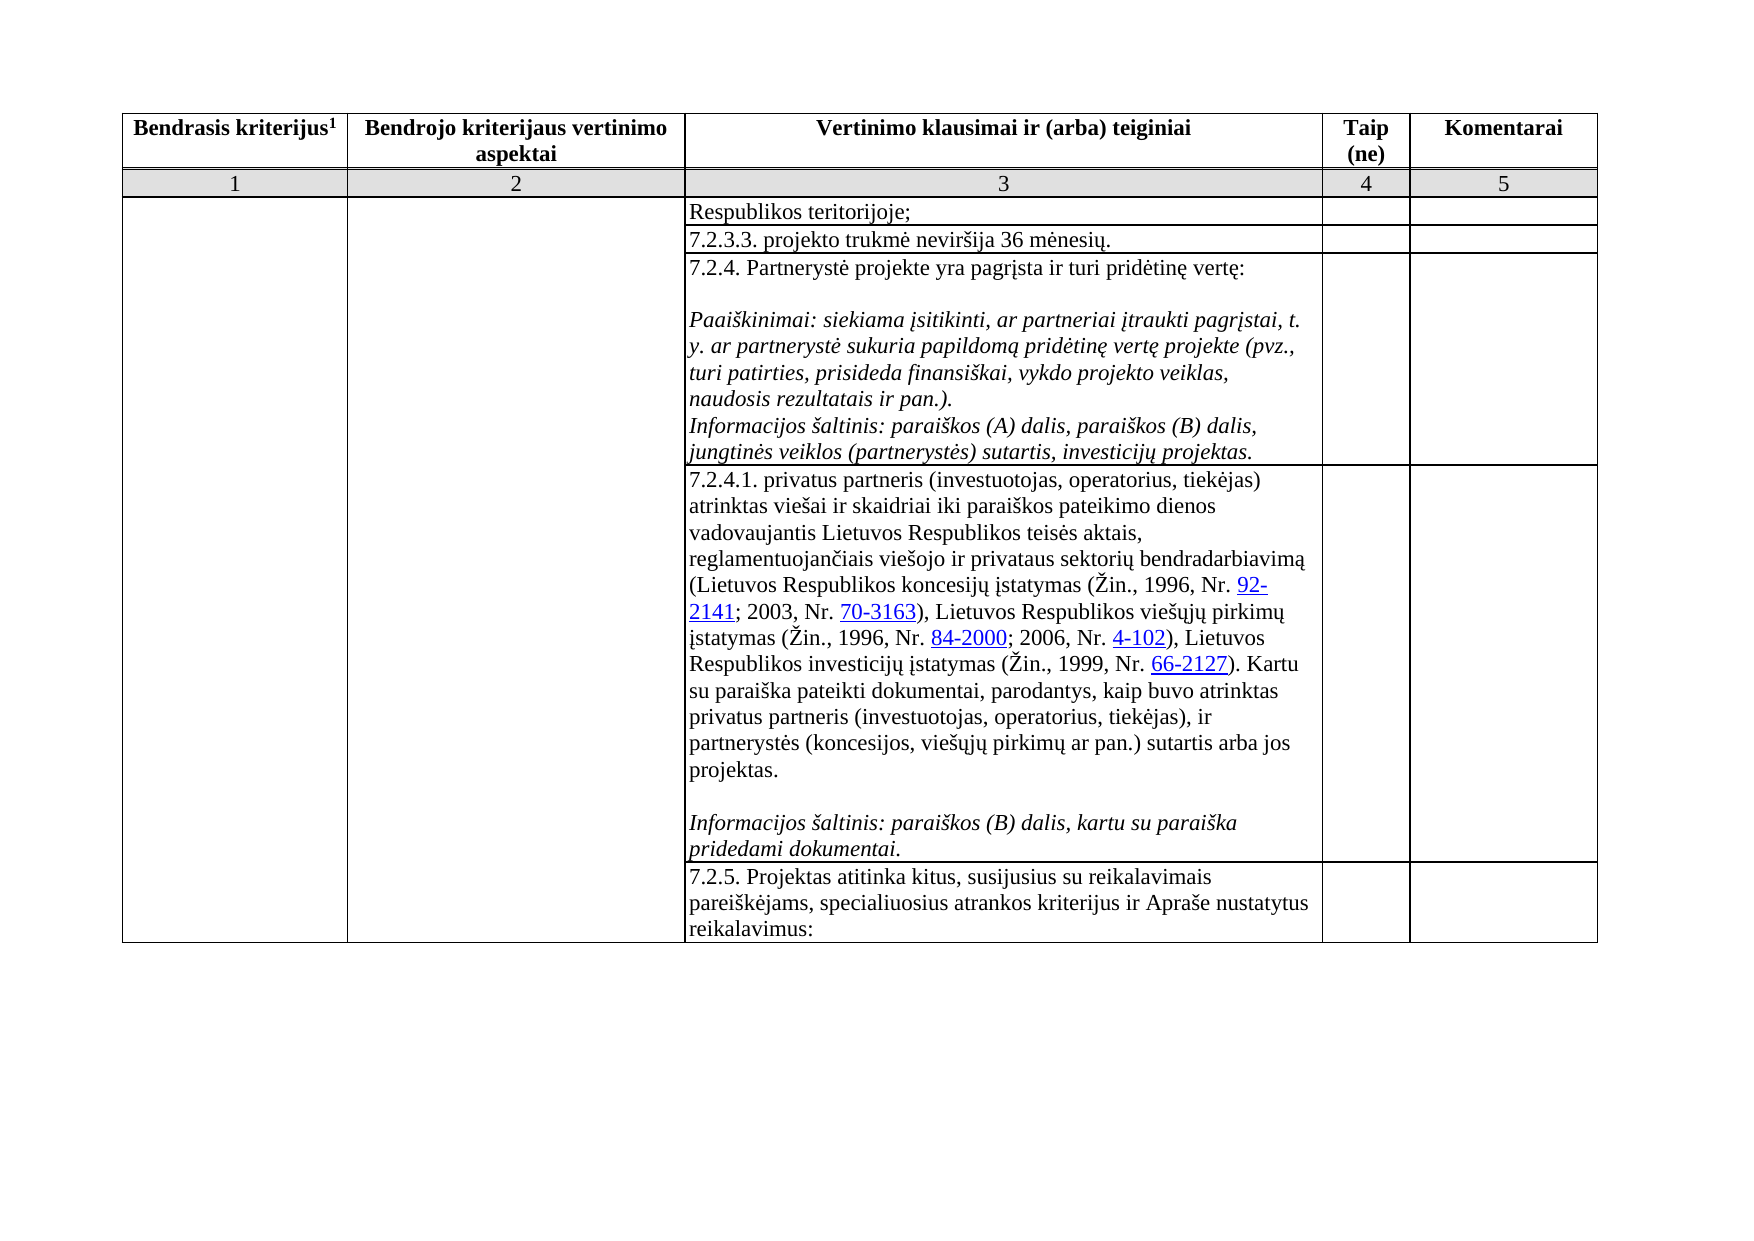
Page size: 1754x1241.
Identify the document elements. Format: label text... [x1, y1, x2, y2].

table_cell [1411, 198, 1597, 224]
table_cell [1411, 226, 1597, 252]
table_cell 1 [123, 170, 347, 196]
table_cell [1323, 198, 1409, 224]
table_cell 3 [686, 170, 1322, 196]
table_cell [1323, 226, 1409, 252]
table_cell 5 [1411, 170, 1597, 196]
table_cell [1411, 254, 1597, 464]
table_cell 7.2.3.3. projekto trukmė neviršija 36 mėnesių. [686, 226, 1322, 252]
table_header Komentarai [1411, 114, 1597, 167]
table_header Taip (ne) [1323, 114, 1409, 167]
table_header Vertinimo klausimai ir (arba) teiginiai [686, 114, 1322, 167]
table_cell [1411, 863, 1597, 942]
table_cell Respublikos teritorijoje; [686, 198, 1322, 224]
table_cell [1323, 863, 1409, 942]
table_cell 7.2.4. Partnerystė projekte yra pagrįsta ir turi pridėtinę vertę: Paaiškinimai: siekiama įsitikinti, ar partneriai įtraukti pagrįstai, t. y. ar partnerystė sukuria papildomą pridėtinę vertę projekte (pvz., turi patirties, prisideda finansiškai, vykdo projekto veiklas, naudosis rezultatais ir pan.). Informacijos šaltinis: paraiškos (A) dalis, paraiškos (B) dalis, jungtinės veiklos (partnerystės) sutartis, investicijų projektas. [686, 254, 1322, 464]
table_cell 7.2.5. Projektas atitinka kitus, susijusius su reikalavimais pareiškėjams, specialiuosius atrankos kriterijus ir Apraše nustatytus reikalavimus: [686, 863, 1322, 942]
table_cell [348, 198, 684, 942]
table_cell [123, 198, 347, 942]
table_cell 7.2.4.1. privatus partneris (investuotojas, operatorius, tiekėjas) atrinktas viešai ir skaidriai iki paraiškos pateikimo dienos vadovaujantis Lietuvos Respublikos teisės aktais, reglamentuojančiais viešojo ir privataus sektorių bendradarbiavimą (Lietuvos Respublikos koncesijų įstatymas (Žin., 1996, Nr. 92-2141; 2003, Nr. 70-3163), Lietuvos Respublikos viešųjų pirkimų įstatymas (Žin., 1996, Nr. 84-2000; 2006, Nr. 4-102), Lietuvos Respublikos investicijų įstatymas (Žin., 1999, Nr. 66-2127). Kartu su paraiška pateikti dokumentai, parodantys, kaip buvo atrinktas privatus partneris (investuotojas, operatorius, tiekėjas), ir partnerystės (koncesijos, viešųjų pirkimų ar pan.) sutartis arba jos projektas. Informacijos šaltinis: paraiškos (B) dalis, kartu su paraiška pridedami dokumentai. [686, 466, 1322, 861]
table_header Bendrasis kriterijus1 [123, 114, 347, 167]
table_cell [1323, 466, 1409, 861]
table_cell 4 [1323, 170, 1409, 196]
table_header Bendrojo kriterijaus vertinimo aspektai [348, 114, 684, 167]
table_cell [1323, 254, 1409, 464]
table_cell [1411, 466, 1597, 861]
table_cell 2 [348, 170, 684, 196]
